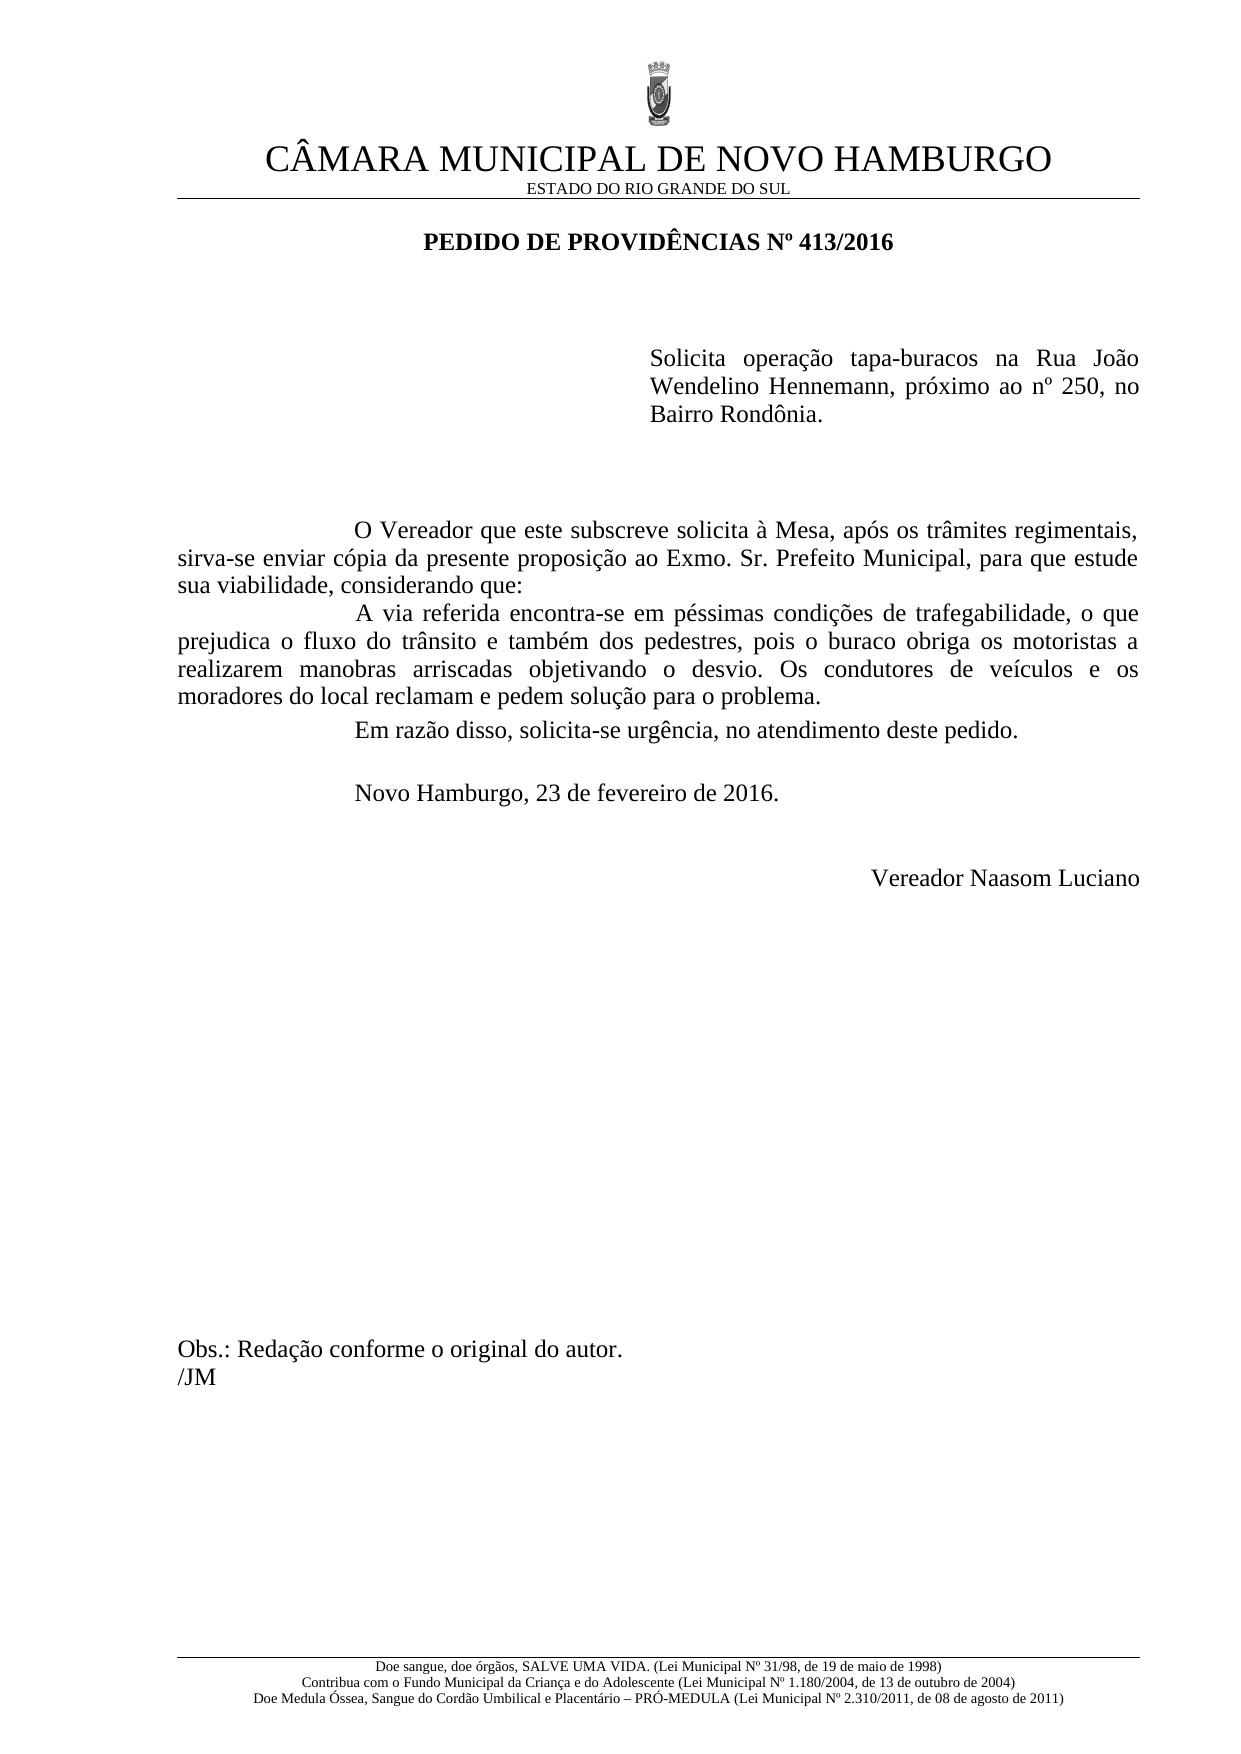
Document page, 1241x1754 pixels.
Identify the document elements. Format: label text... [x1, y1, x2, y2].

text PEDIDO DE PROVIDÊNCIAS Nº 413/2016 [177, 228, 1140, 256]
text Solicita operação tapa-buracos na Rua João Wendelino Hennemann, próximo ao nº 250, no Bairro Rondônia. [649, 344, 1140, 428]
text Novo Hamburgo, 23 de fevereiro de 2016. [177, 779, 1140, 807]
text A via referida encontra-se em péssimas condições de trafegabilidade, o que prejudica o fluxo do trânsito e também dos pedestres, pois o buraco obriga os motoristas a realizarem manobras arriscadas objetivando o desvio. Os condutores de veículos e os moradores do local reclamam e pedem solução para o problema. [177, 599, 1140, 710]
text Vereador Naasom Luciano [768, 836, 1140, 892]
text Em razão disso, solicita-se urgência, no atendimento deste pedido. [177, 716, 1140, 744]
text Obs.: Redação conforme o original do autor. [177, 1335, 1140, 1363]
text O Vereador que este subscreve solicita à Mesa, após os trâmites regimentais, sirva-se enviar cópia da presente proposição ao Exmo. Sr. Prefeito Municipal, para que estude sua viabilidade, considerando que: [177, 516, 1140, 599]
text /JM [177, 1363, 1140, 1391]
